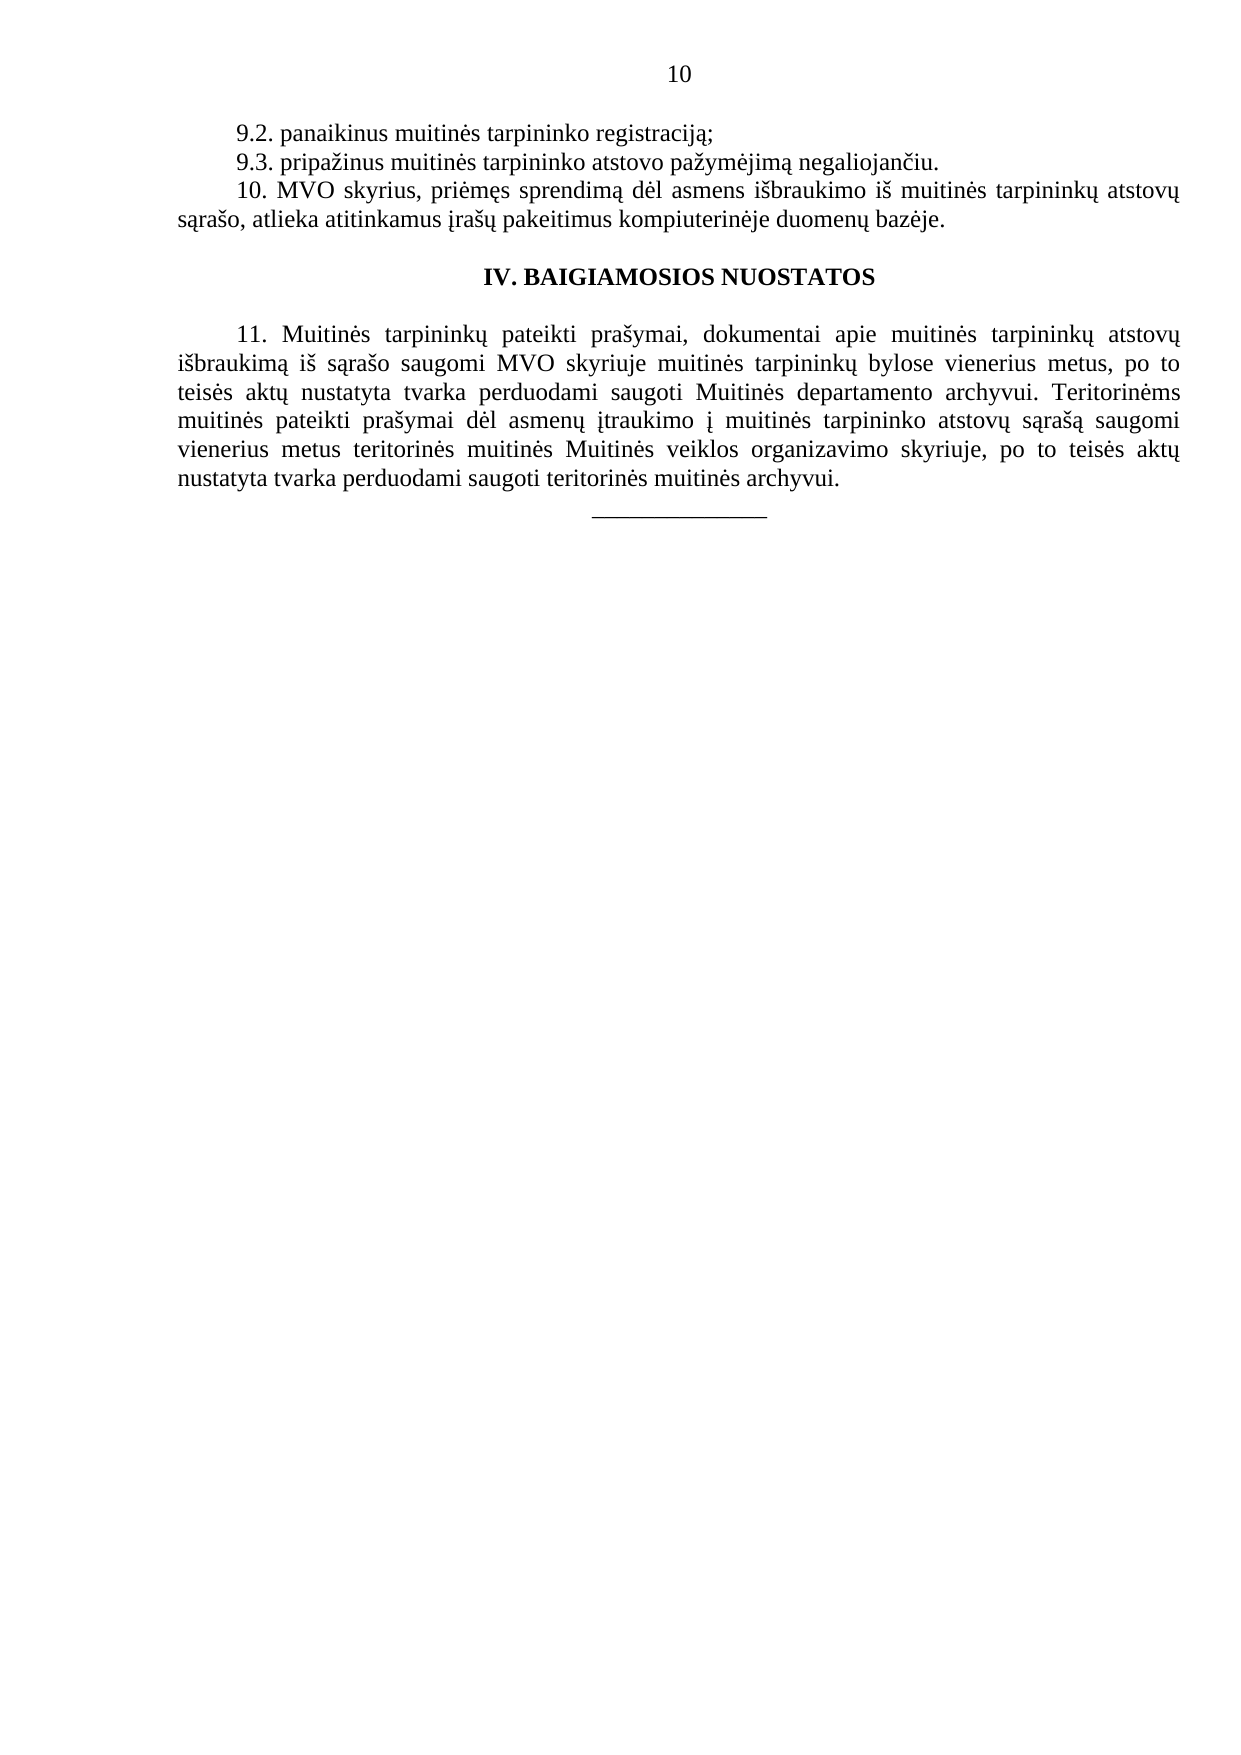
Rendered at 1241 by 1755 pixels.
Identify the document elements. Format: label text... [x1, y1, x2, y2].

text 11. Muitinės tarpininkų pateikti prašymai, dokumentai apie muitinės tarpininkų atstovų išbraukimą iš sąrašo saugomi MVO skyriuje muitinės tarpininkų bylose vienerius metus, po to teisės aktų nustatyta tvarka perduodami saugoti Muitinės departamento archyvui. Teritorinėms muitinės pateikti prašymai dėl asmenų įtraukimo į muitinės tarpininko atstovų sąrašą saugomi vienerius metus teritorinės muitinės Muitinės veiklos organizavimo skyriuje, po to teisės aktų nustatyta tvarka perduodami saugoti teritorinės muitinės archyvui. [177, 319, 1181, 492]
text ______________ [177, 492, 1181, 521]
text 10. MVO skyrius, priėmęs sprendimą dėl asmens išbraukimo iš muitinės tarpininkų atstovų sąrašo, atlieka atitinkamus įrašų pakeitimus kompiuterinėje duomenų bazėje. [177, 176, 1181, 233]
text 9.3. pripažinus muitinės tarpininko atstovo pažymėjimą negaliojančiu. [177, 147, 1181, 176]
text IV. BAIGIAMOSIOS NUOSTATOS [177, 262, 1181, 291]
text 9.2. panaikinus muitinės tarpininko registraciją; [177, 118, 1181, 147]
